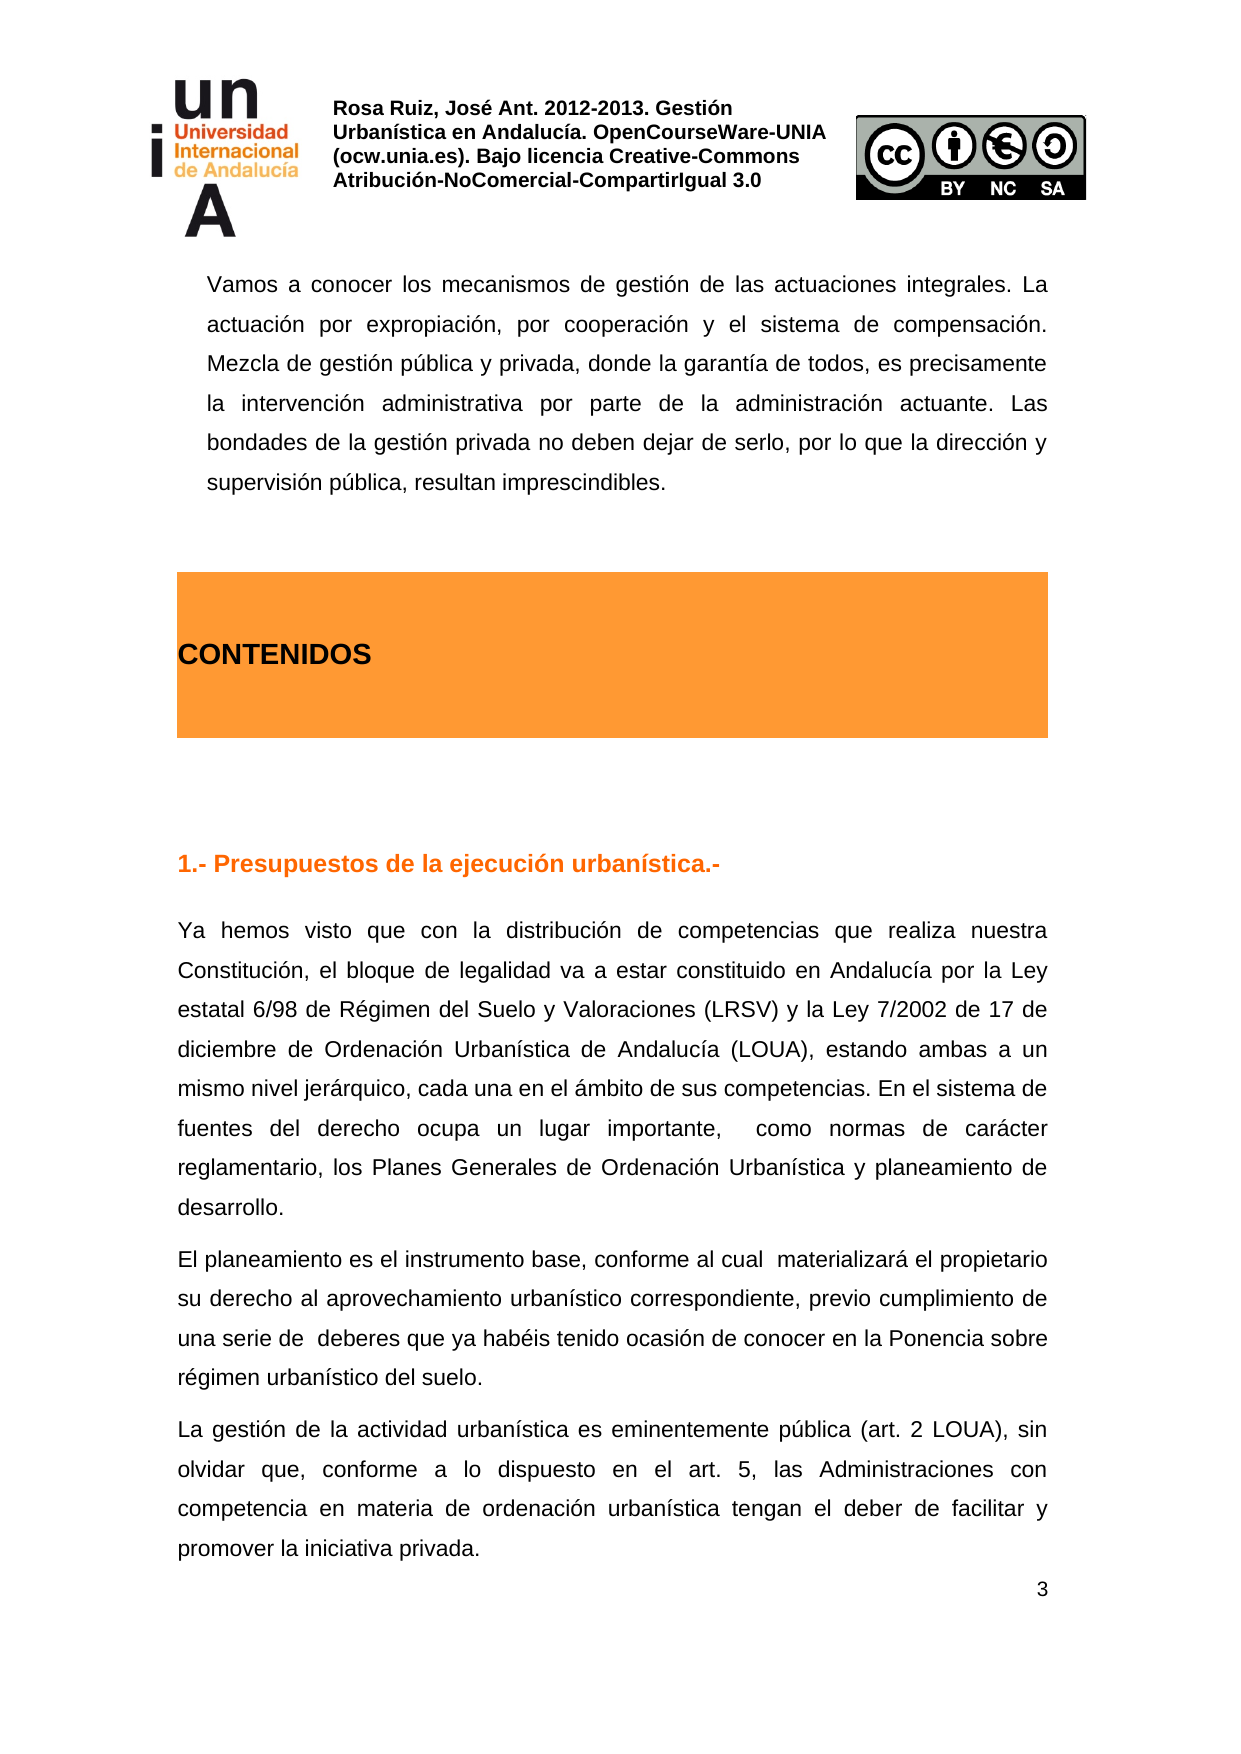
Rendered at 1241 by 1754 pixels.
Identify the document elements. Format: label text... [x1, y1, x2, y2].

text CONTENIDOS [177, 637, 1048, 670]
text La gestión de la actividad urbanística es eminentemente pública (art. 2 LOUA), sin olvidar que, conforme a lo dispuesto en el art. 5, las Administraciones con competencia en materia de ordenación urbanística tengan el deber de facilitar y promover la iniciativa privada. [177, 1416, 1048, 1561]
text El planeamiento es el instrumento base, conforme al cual materializará el propietario su derecho al aprovechamiento urbanístico correspondiente, previo cumplimiento de una serie de deberes que ya habéis tenido ocasión de conocer en la Ponencia sobre régimen urbanístico del suelo. [177, 1246, 1048, 1390]
text 1.- Presupuestos de la ejecución urbanística.- [177, 849, 1048, 878]
text Ya hemos visto que con la distribución de competencias que realiza nuestra Constitución, el bloque de legalidad va a estar constituido en Andalucía por la Ley estatal 6/98 de Régimen del Suelo y Valoraciones (LRSV) y la Ley 7/2002 de 17 de diciembre de Ordenación Urbanística de Andalucía (LOUA), estando ambas a un mismo nivel jerárquico, cada una en el ámbito de sus competencias. En el sistema de fuentes del derecho ocupa un lugar importante, como normas de carácter reglamentario, los Planes Generales de Ordenación Urbanística y planeamiento de desarrollo. [177, 917, 1048, 1220]
text Vamos a conocer los mecanismos de gestión de las actuaciones integrales. La actuación por expropiación, por cooperación y el sistema de compensación. Mezcla de gestión pública y privada, donde la garantía de todos, es precisamente la intervención administrativa por parte de la administración actuante. Las bondades de la gestión privada no deben dejar de serlo, por lo que la dirección y supervisión pública, resultan imprescindibles. [207, 271, 1048, 495]
